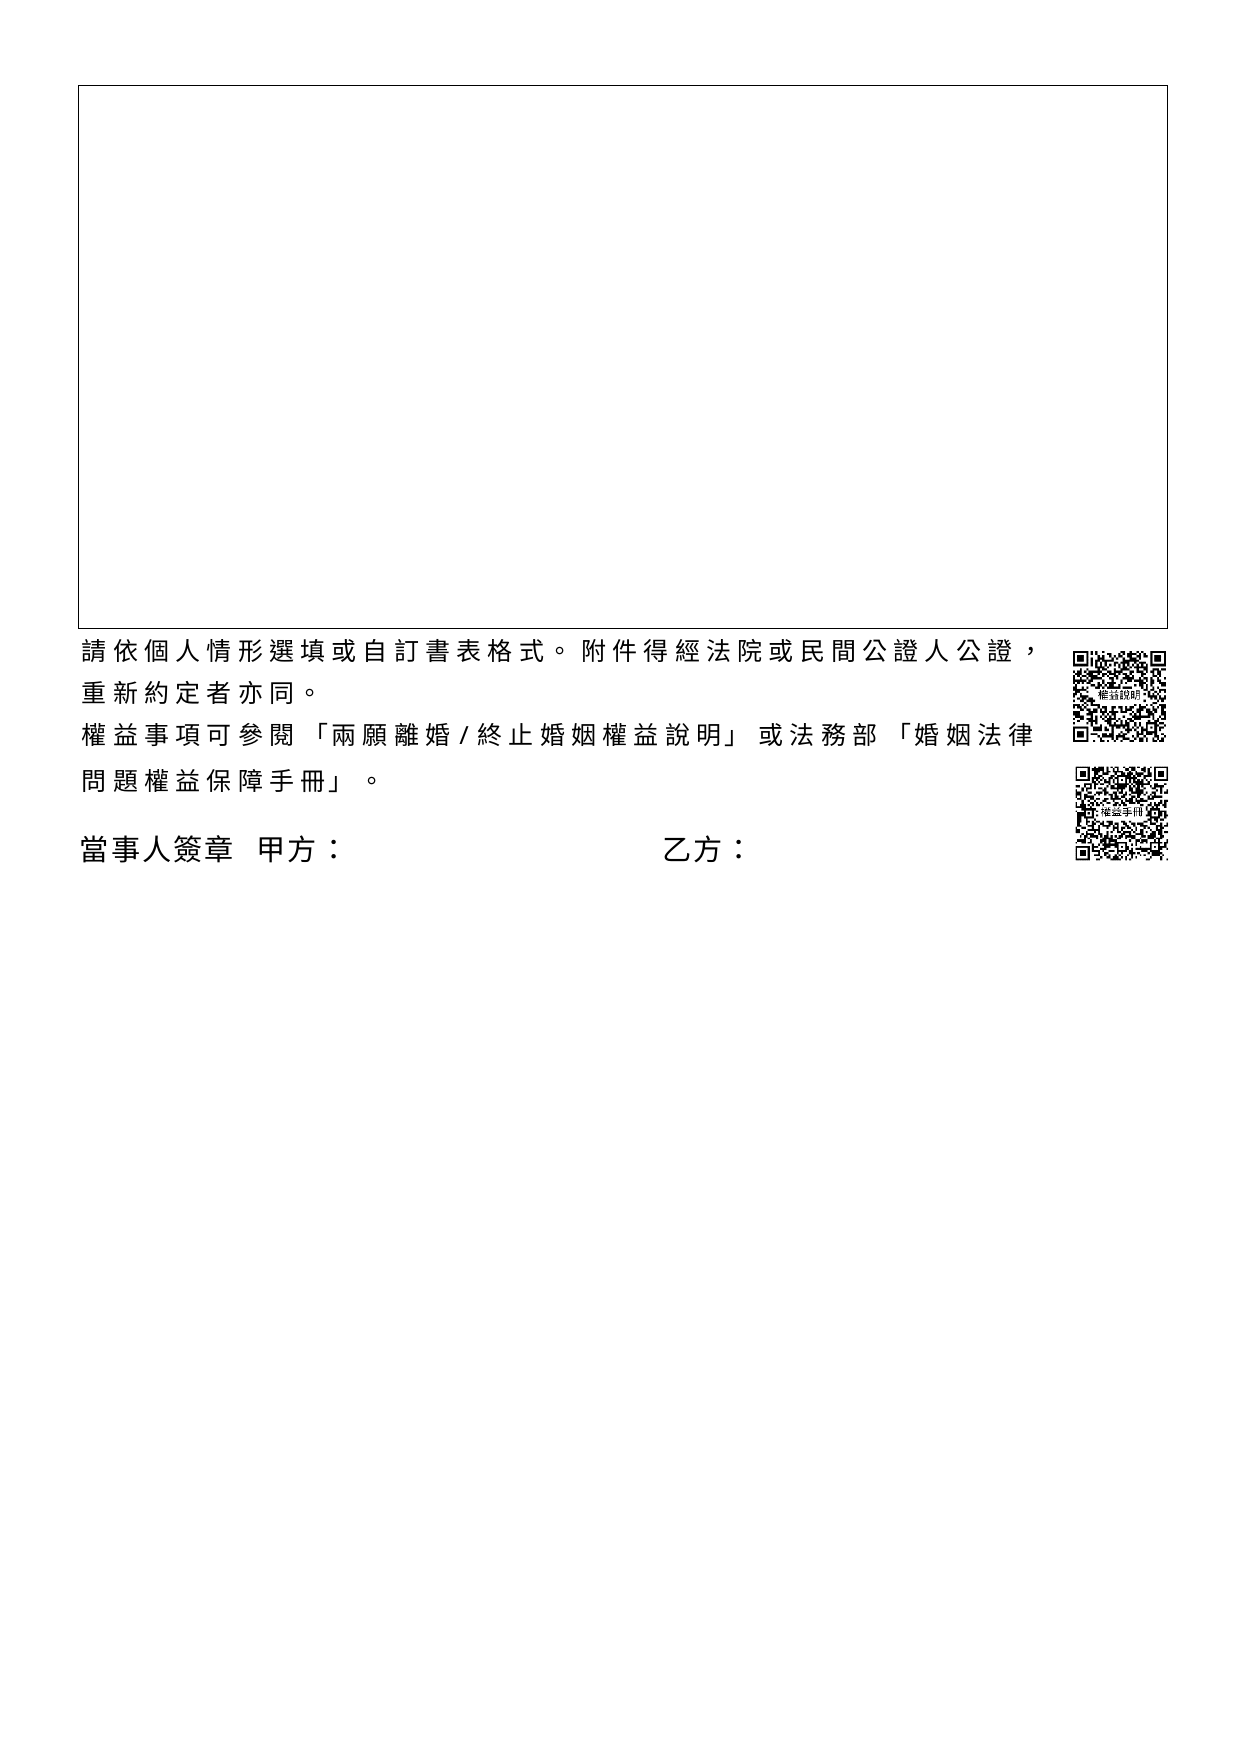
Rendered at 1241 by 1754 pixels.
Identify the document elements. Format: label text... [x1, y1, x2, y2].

text 問題權益保障手冊」。 [78, 759, 1162, 801]
text 權益事項可參閱「兩願離婚/終止婚姻權益說明」或法務部「婚姻法律 [78, 712, 1162, 754]
text 當事人簽章 甲方： 乙方： [78, 806, 1162, 889]
text 請依個人情形選填或自訂書表格式。附件得經法院或民間公證人公證， [78, 629, 1162, 671]
picture [1071, 649, 1168, 744]
picture [1082, 773, 1170, 862]
table_header [79, 86, 1167, 628]
text 重新約定者亦同。 [78, 671, 1071, 712]
